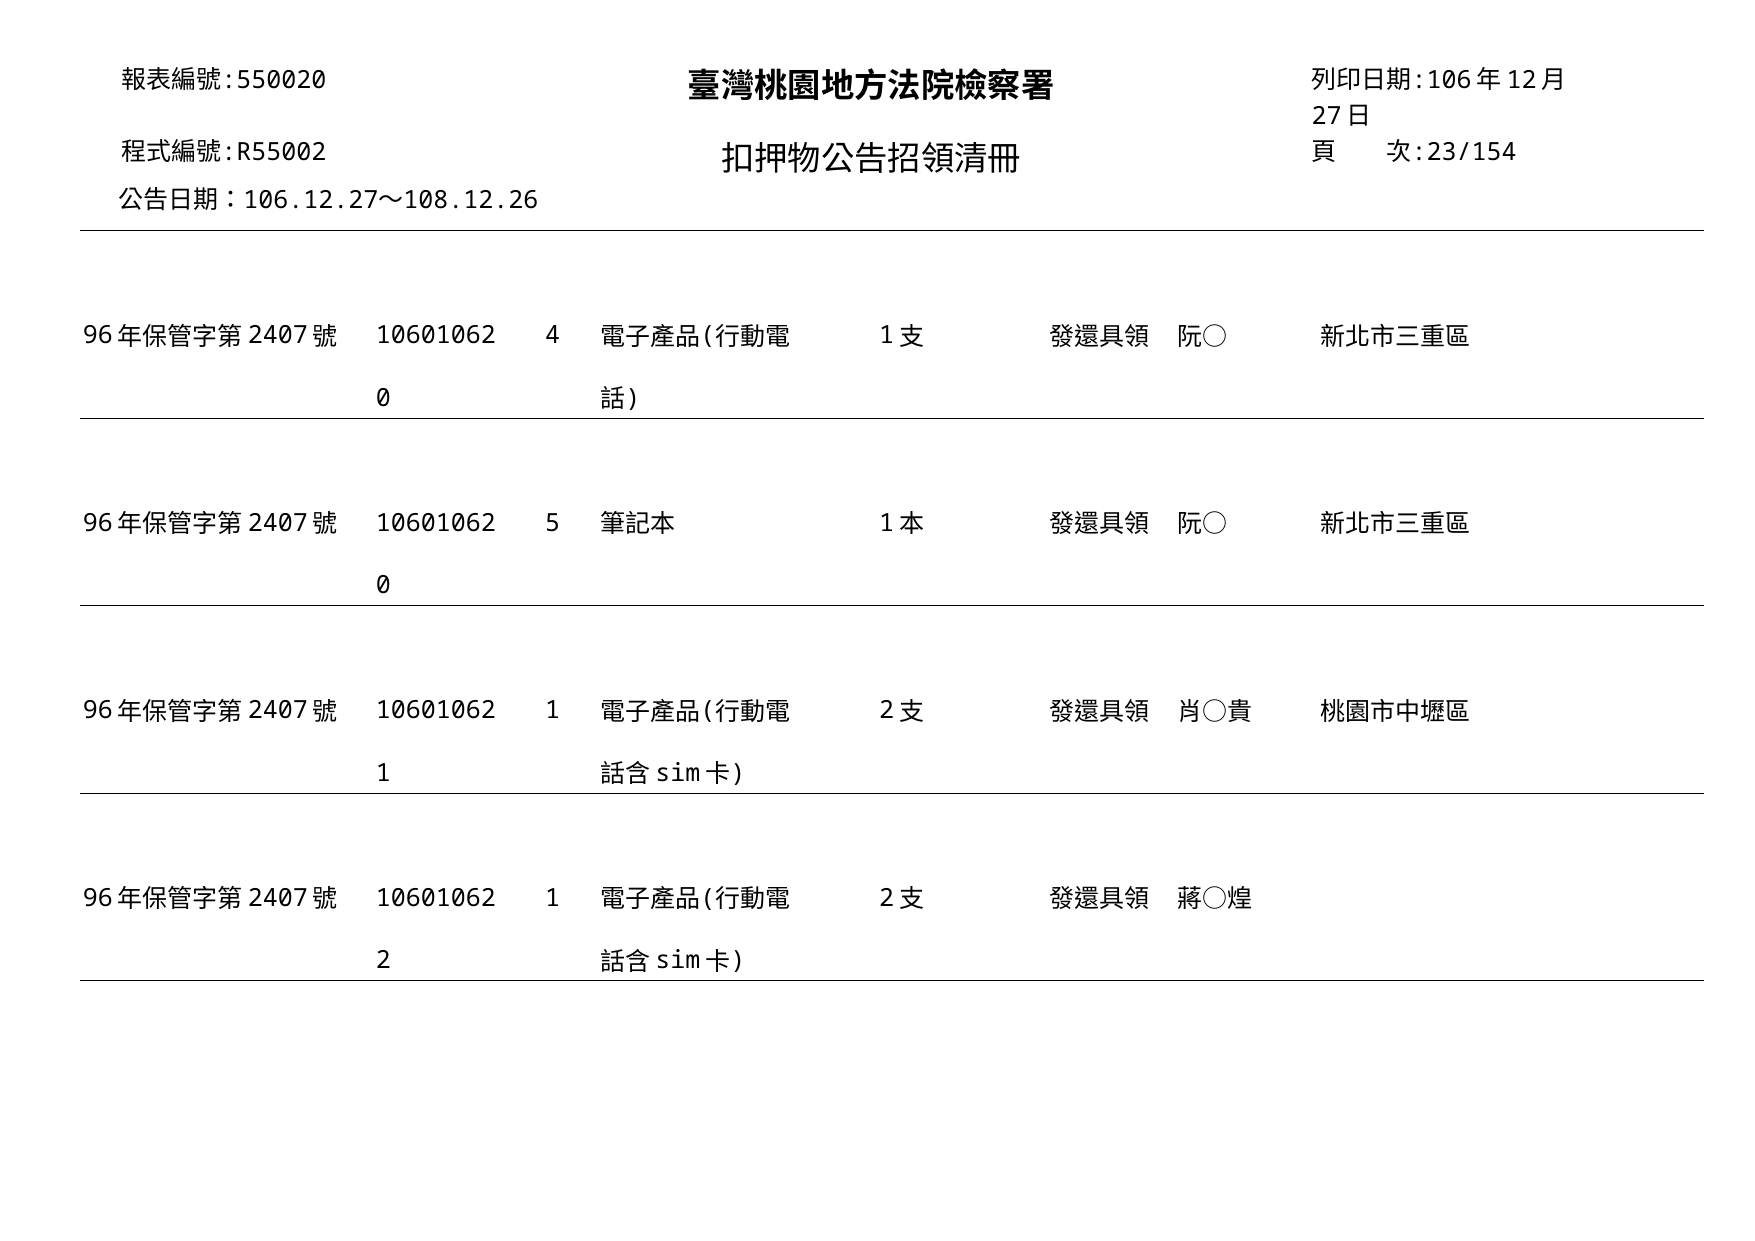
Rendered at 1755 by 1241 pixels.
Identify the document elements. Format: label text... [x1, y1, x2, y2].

table_cell 106010622 [373, 794, 507, 980]
table_cell [1575, 794, 1704, 980]
table_cell 96年保管字第2407號 [80, 231, 373, 417]
table_cell [927, 419, 1046, 605]
table_cell 桃園市中壢區 [1317, 606, 1575, 792]
table_cell 肖○貴 [1175, 606, 1317, 792]
table_cell 1 [507, 606, 597, 792]
table_cell 2支 [808, 794, 927, 980]
table_cell 1本 [808, 419, 927, 605]
table_cell 筆記本 [597, 419, 807, 605]
table_cell 106010620 [373, 419, 507, 605]
table_cell [1575, 419, 1704, 605]
table_cell 2支 [808, 606, 927, 792]
table_cell 106010621 [373, 606, 507, 792]
table_cell 5 [507, 419, 597, 605]
table_cell 96年保管字第2407號 [80, 419, 373, 605]
table_cell 電子產品(行動電話) [597, 231, 807, 417]
table_cell [1317, 794, 1575, 980]
table_cell 電子產品(行動電話含sim卡) [597, 794, 807, 980]
table_cell 96年保管字第2407號 [80, 794, 373, 980]
table_cell 電子產品(行動電話含sim卡) [597, 606, 807, 792]
table_cell [927, 794, 1046, 980]
table_cell 發還具領 [1046, 419, 1175, 605]
table_cell [927, 606, 1046, 792]
table_cell 阮○ [1175, 419, 1317, 605]
table_cell 96年保管字第2407號 [80, 606, 373, 792]
table_cell 新北市三重區 [1317, 419, 1575, 605]
table_cell 阮○ [1175, 231, 1317, 417]
table_cell 新北市三重區 [1317, 231, 1575, 417]
table_cell [1575, 231, 1704, 417]
table_cell [927, 231, 1046, 417]
table_cell 發還具領 [1046, 606, 1175, 792]
table_cell 1支 [808, 231, 927, 417]
table_cell 1 [507, 794, 597, 980]
table_cell 106010620 [373, 231, 507, 417]
table_cell 發還具領 [1046, 231, 1175, 417]
table_cell 4 [507, 231, 597, 417]
table_cell 蔣○煌 [1175, 794, 1317, 980]
table_cell 發還具領 [1046, 794, 1175, 980]
table_cell [1575, 606, 1704, 792]
